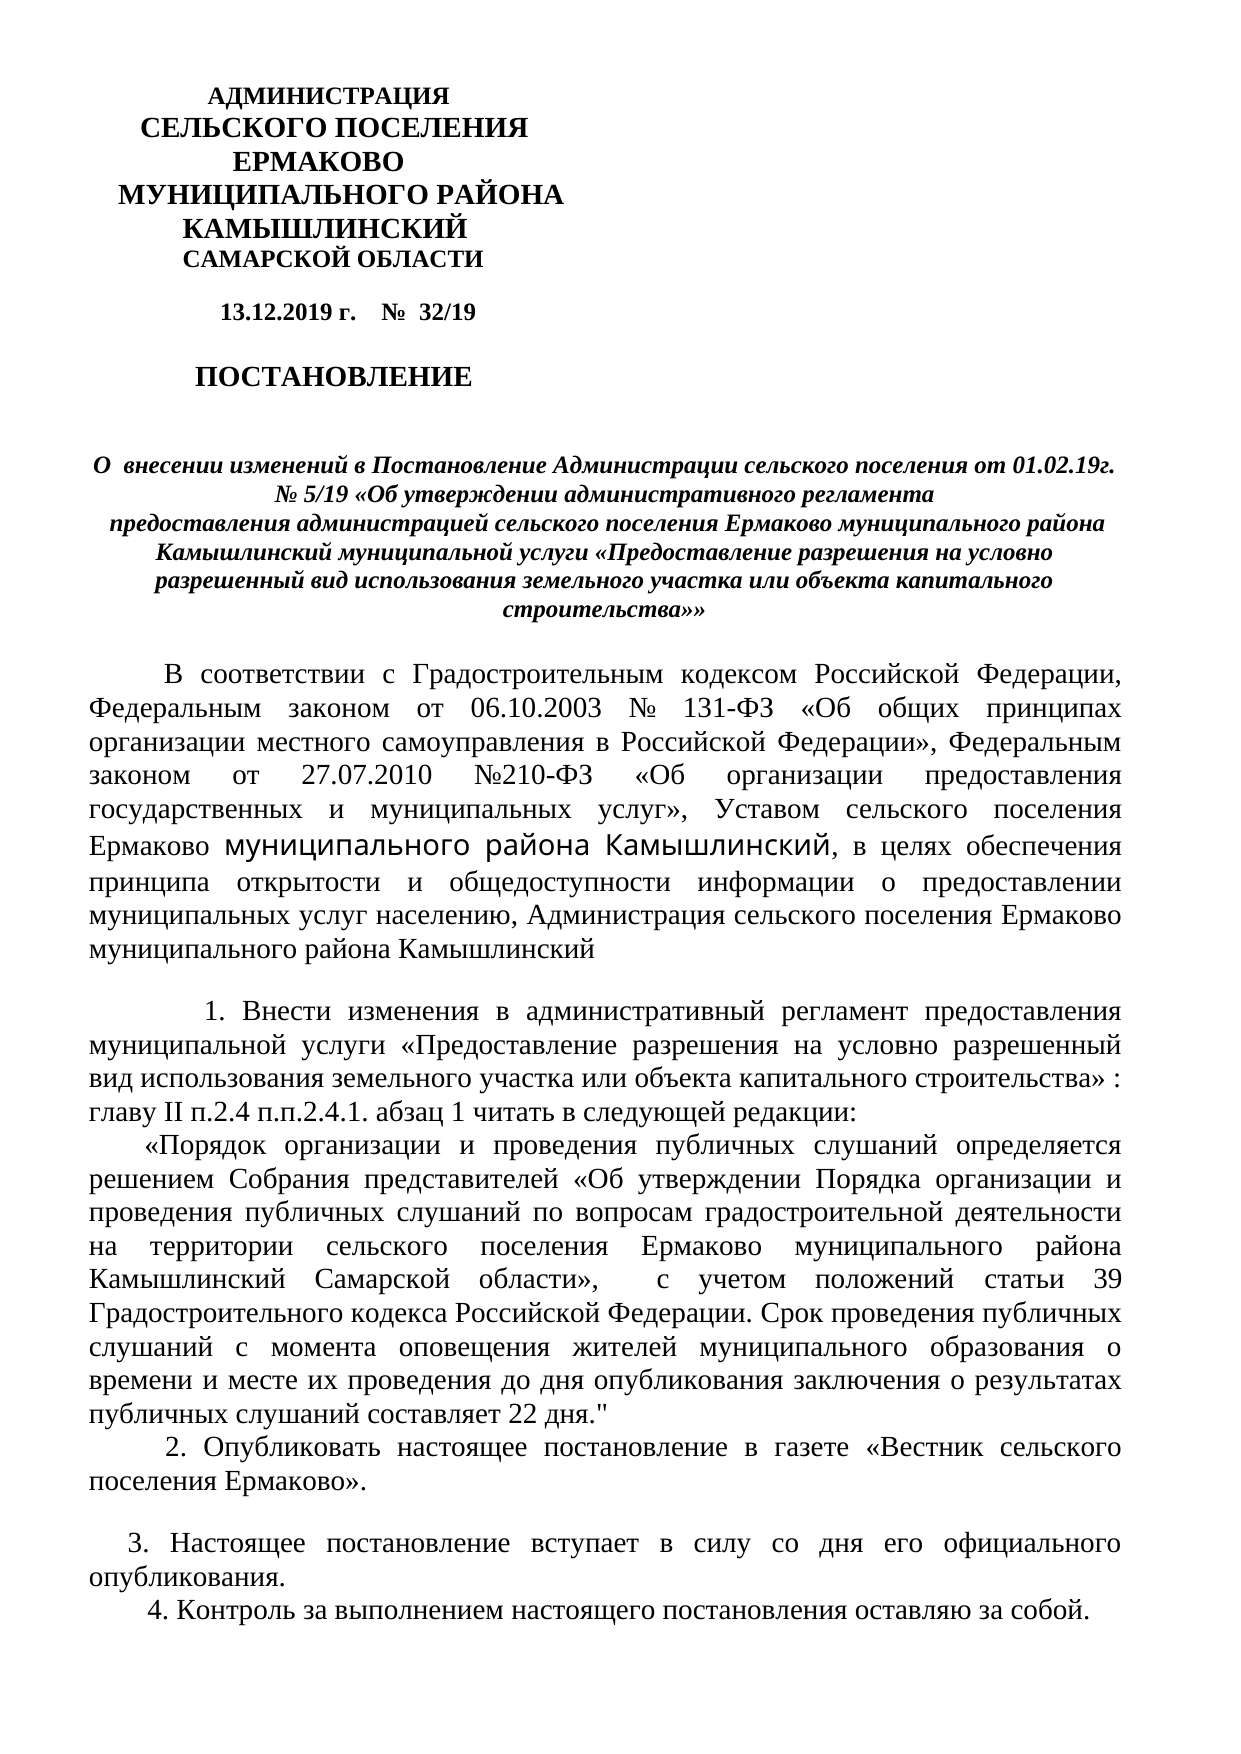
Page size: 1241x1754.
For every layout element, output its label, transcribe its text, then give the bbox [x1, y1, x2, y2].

text ЕРМАКОВО [89, 144, 1123, 177]
list главу II п.2.4 п.п.2.4.1. абзац 1 читать в следующей редакции: [89, 1094, 1123, 1127]
text 2. Опубликовать настоящее постановление в газете «Вестник сельского поселения Ермаково». [89, 1429, 1123, 1496]
text АДМИНИСТРАЦИЯ [89, 81, 1123, 110]
subtitle 13.12.2019 г. № 32/19 [14, 297, 1123, 326]
text ПОСТАНОВЛЕНИЕ [89, 359, 1123, 393]
text 3. Настоящее постановление вступает в силу со дня его официального опубликования. [89, 1525, 1123, 1592]
text 4. Контроль за выполнением настоящего постановления оставляю за собой. [89, 1592, 1123, 1626]
text МУНИЦИПАЛЬНОГО РАЙОНА [89, 177, 1123, 211]
text О внесении изменений в Постановление Администрации сельского поселения от 01.02.19г. № 5/19 «Об утверждении административного регламента [89, 451, 1123, 508]
text СЕЛЬСКОГО ПОСЕЛЕНИЯ [89, 110, 1123, 144]
text САМАРСКОЙ ОБЛАСТИ [89, 244, 1123, 273]
list «Порядок организации и проведения публичных слушаний определяется решением Собрания представителей «Об утверждении Порядка организации и проведения публичных слушаний по вопросам градостроительной деятельности на территории сельского поселения Ермаково муниципального района Камышлинский Самарской области», с учетом положений статьи 39 Градостроительного кодекса Российской Федерации. Срок проведения публичных слушаний с момента оповещения жителей муниципального образования о времени и месте их проведения до дня опубликования заключения о результатах публичных слушаний составляет 22 дня." [89, 1127, 1123, 1429]
list 1. Внести изменения в административный регламент предоставления муниципальной услуги «Предоставление разрешения на условно разрешенный вид использования земельного участка или объекта капитального строительства» : [89, 993, 1123, 1094]
text В соответствии с Градостроительным кодексом Российской Федерации, Федеральным законом от 06.10.2003 № 131-ФЗ «Об общих принципах организации местного самоуправления в Российской Федерации», Федеральным законом от 27.07.2010 №210-ФЗ «Об организации предоставления государственных и муниципальных услуг», Уставом сельского поселения Ермаково муниципального района Камышлинский, в целях обеспечения принципа открытости и общедоступности информации о предоставлении муниципальных услуг населению, Администрация сельского поселения Ермаково муниципального района Камышлинский [89, 657, 1123, 964]
text КАМЫШЛИНСКИЙ [89, 211, 1123, 244]
text предоставления администрацией сельского поселения Ермаково муниципального района Камышлинский муниципальной услуги «Предоставление разрешения на условно разрешенный вид использования земельного участка или объекта капитального строительства»» [89, 508, 1123, 623]
